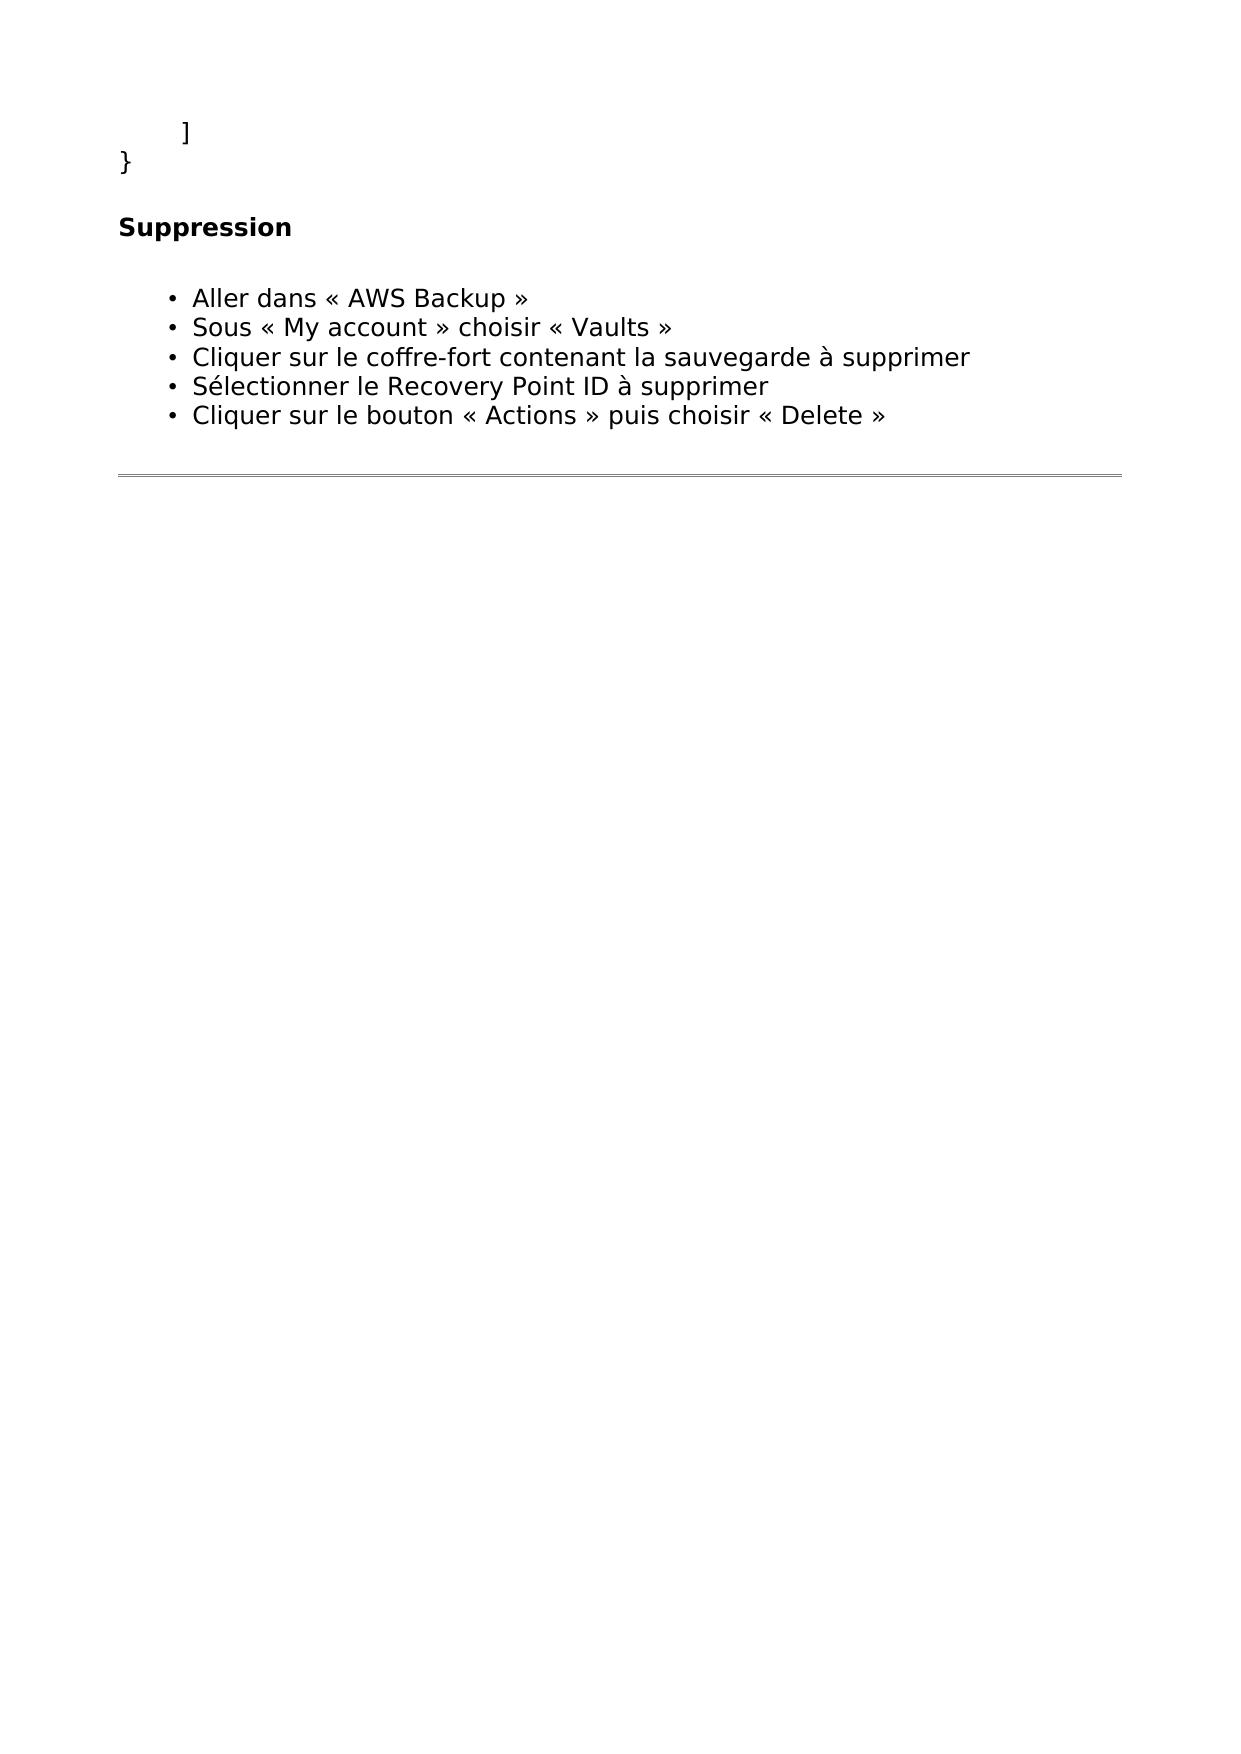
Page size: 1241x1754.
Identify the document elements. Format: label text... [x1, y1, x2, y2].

list Cliquer sur le coffre-fort contenant la sauvegarde à supprimer [177, 343, 1122, 372]
subtitle Suppression [118, 213, 1122, 242]
text ] } [118, 118, 1122, 176]
list Aller dans « AWS Backup » [177, 284, 1122, 313]
list Cliquer sur le bouton « Actions » puis choisir « Delete » [177, 401, 1122, 430]
list Sélectionner le Recovery Point ID à supprimer [177, 372, 1122, 401]
list Sous « My account » choisir « Vaults » [177, 313, 1122, 343]
